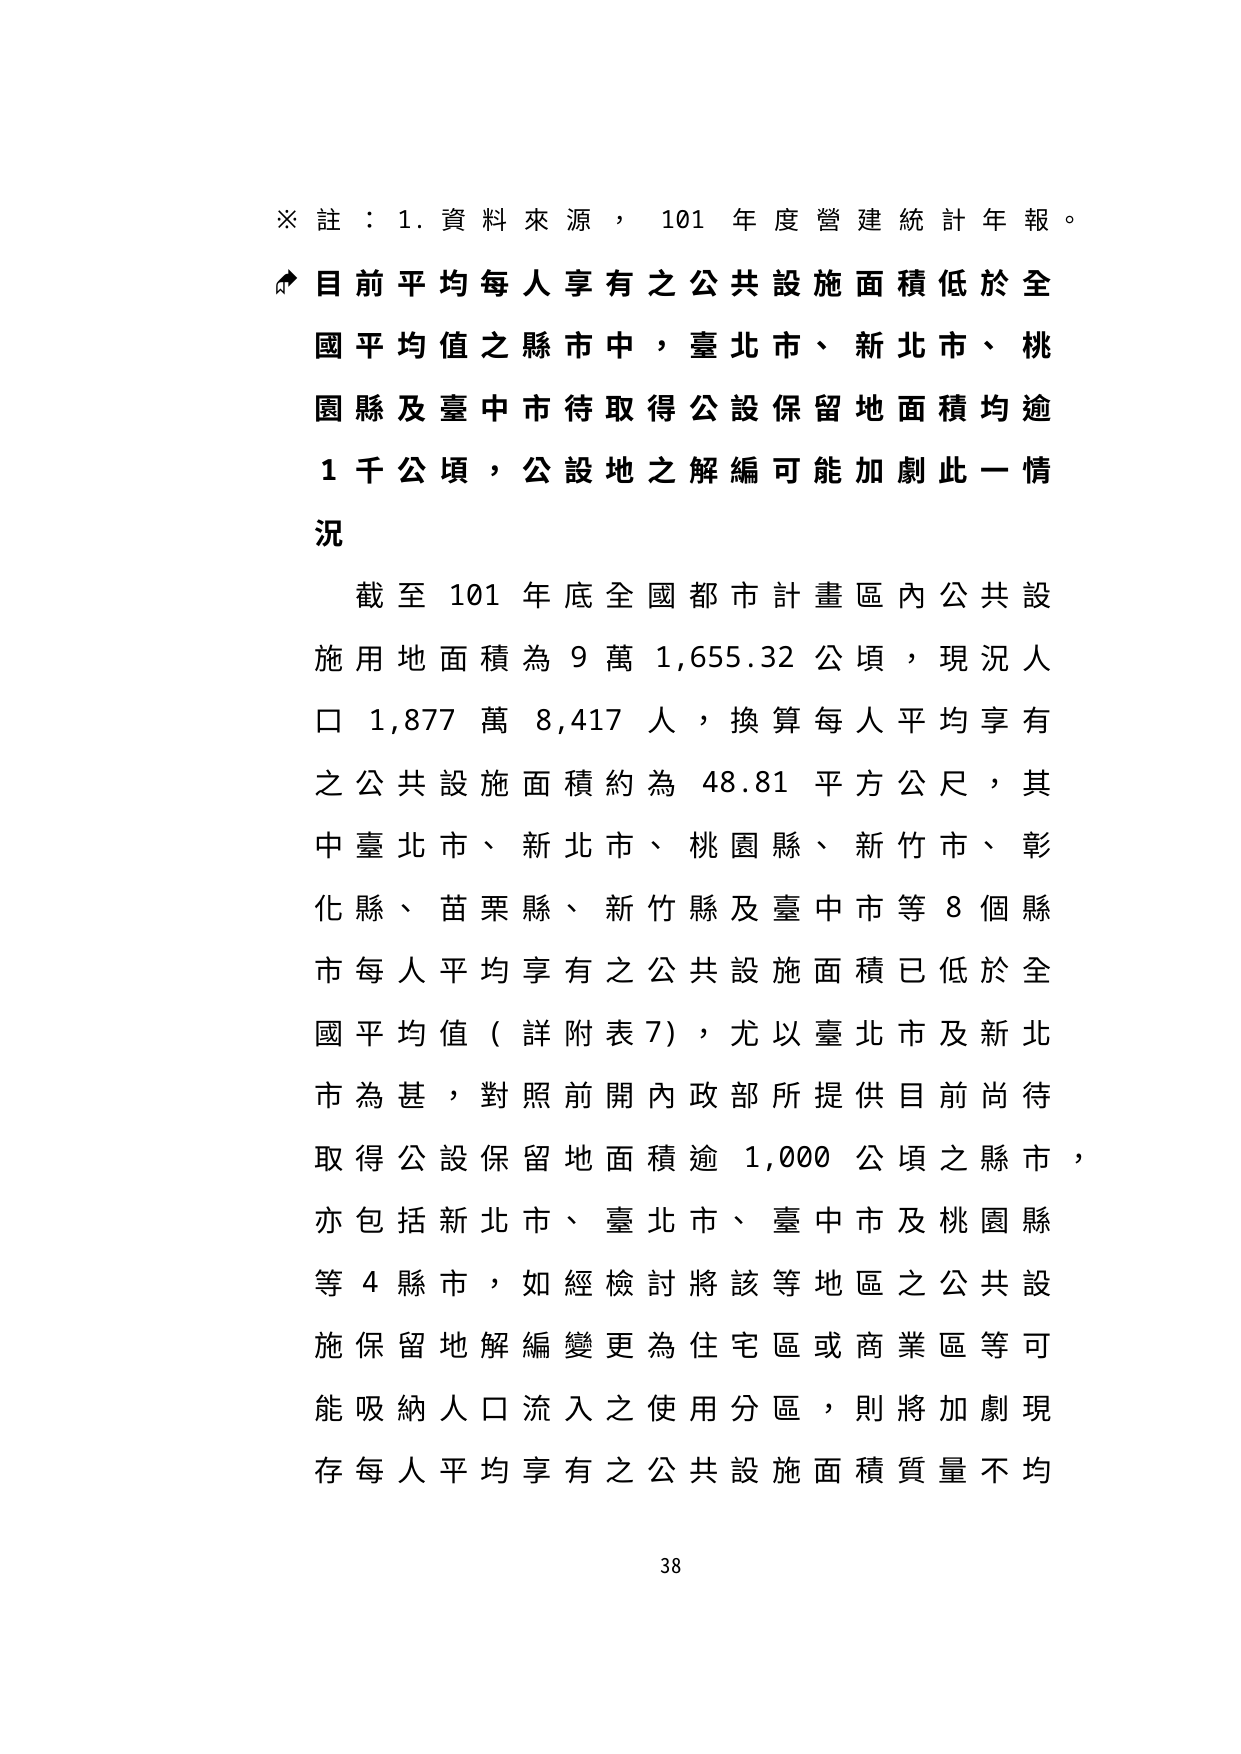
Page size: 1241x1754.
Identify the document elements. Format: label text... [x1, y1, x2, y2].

text ※註：1.資料來源，101年度營建統計年報。 [236, 177, 1058, 240]
text 目前平均每人享有之公共設施面積低於全國平均值之縣市中，臺北市、新北市、桃園縣及臺中市待取得公設保留地面積均逾1千公頃，公設地之解編可能加劇此一情況 [242, 240, 1058, 552]
text 截至101年底全國都市計畫區內公共設施用地面積為9萬1,655.32公頃，現況人口1,877萬8,417人，換算每人平均享有之公共設施面積約為48.81平方公尺，其中臺北市、新北市、桃園縣、新竹市、彰化縣、苗栗縣、新竹縣及臺中市等8個縣市每人平均享有之公共設施面積已低於全國平均值(詳附表7)，尤以臺北市及新北市為甚，對照前開內政部所提供目前尚待取得公設保留地面積逾1,000公頃之縣市，亦包括新北市、臺北市、臺中市及桃園縣等4縣市，如經檢討將該等地區之公共設施保留地解編變更為住宅區或商業區等可能吸納人口流入之使用分區，則將加劇現存每人平均享有之公共設施面積質量不均之情況。 [271, 552, 1058, 1490]
